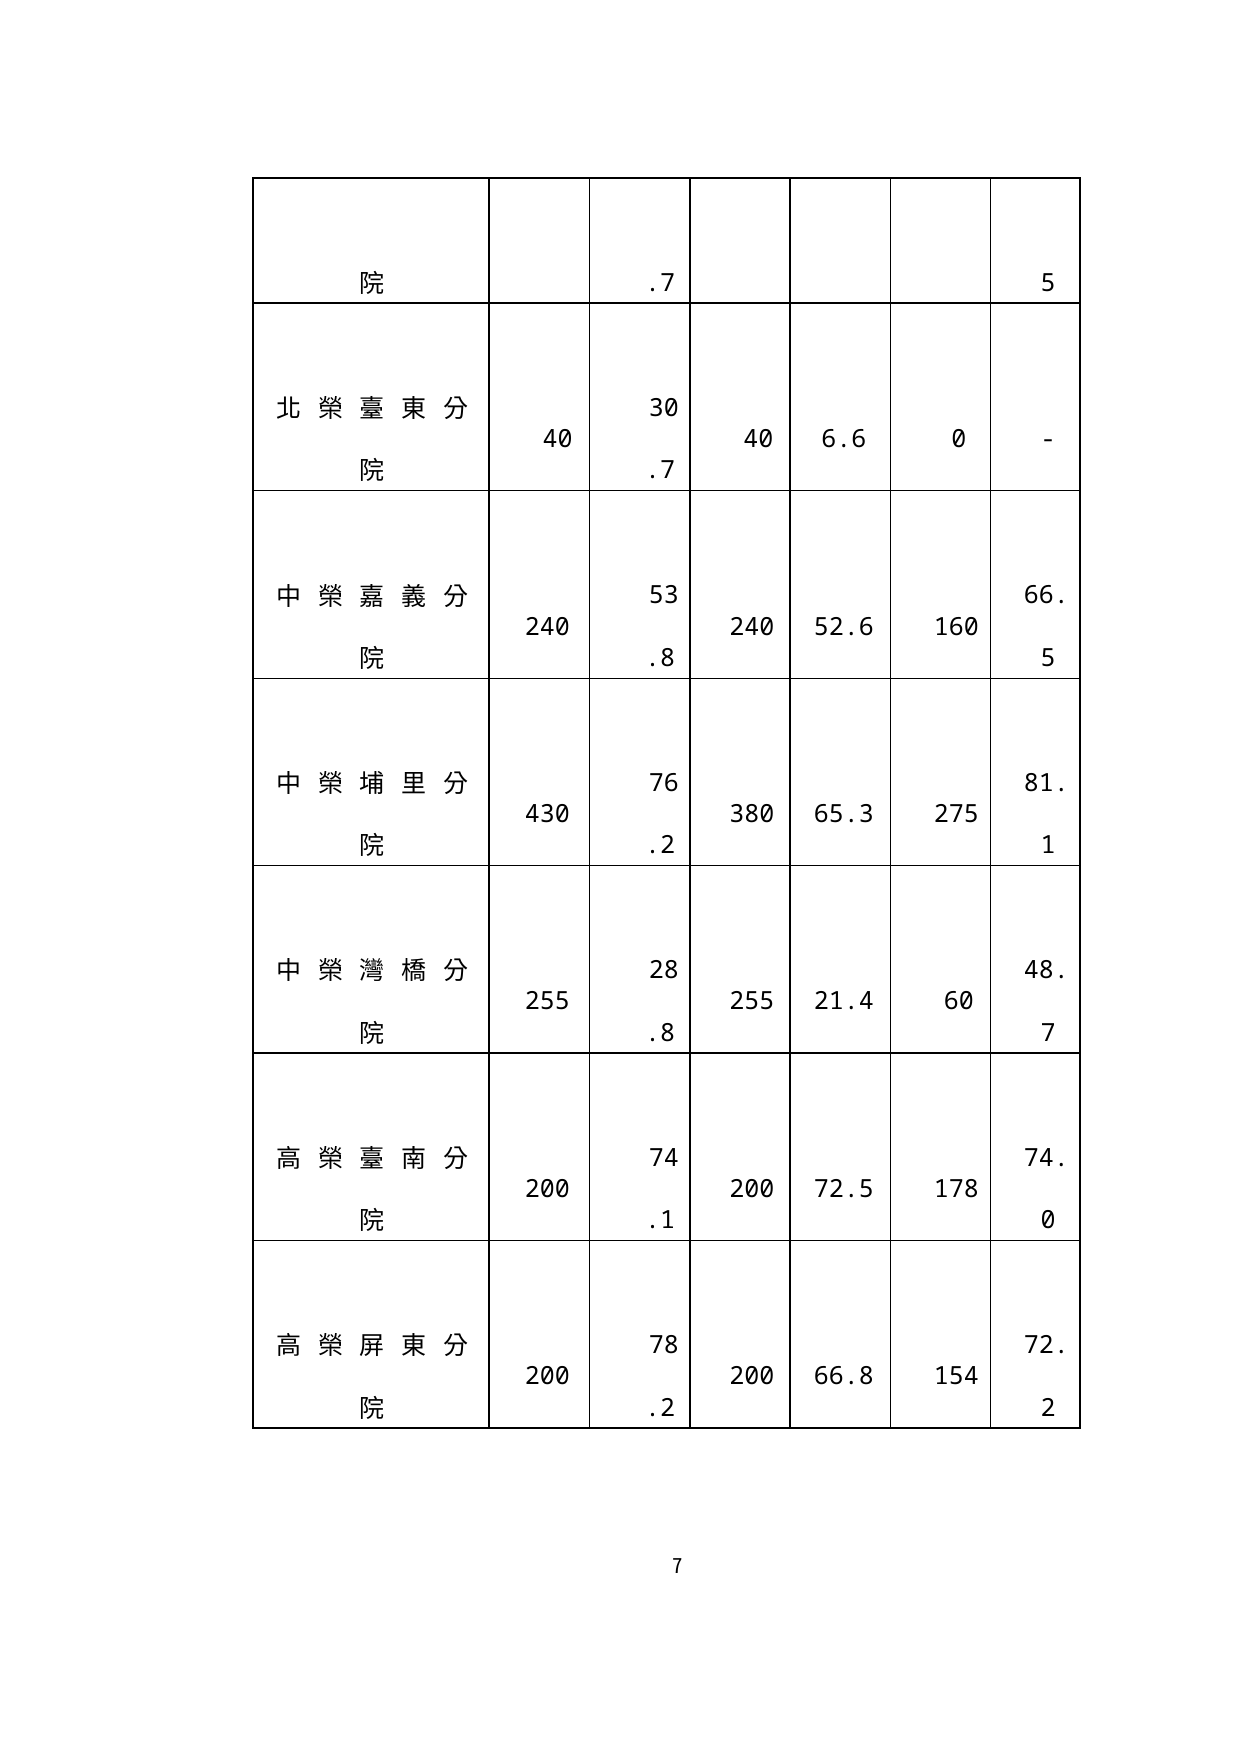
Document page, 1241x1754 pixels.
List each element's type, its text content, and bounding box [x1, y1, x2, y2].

table_cell [691, 179, 789, 302]
table_cell 5 [991, 179, 1079, 302]
table_cell 255 [691, 866, 789, 1052]
table_cell 52.6 [791, 491, 890, 678]
table_cell - [991, 304, 1079, 490]
table_cell 200 [691, 1054, 789, 1240]
table_cell [490, 179, 589, 302]
table_cell 40 [490, 304, 589, 490]
table_cell 200 [490, 1054, 589, 1240]
table_cell 66.5 [991, 491, 1079, 678]
table_cell 40 [691, 304, 789, 490]
table_cell 65.3 [791, 679, 890, 865]
table_cell 154 [891, 1241, 990, 1427]
table_cell 72.5 [791, 1054, 890, 1240]
table_cell .7 [590, 179, 689, 302]
table_cell 78.2 [590, 1241, 689, 1427]
table_cell 21.4 [791, 866, 890, 1052]
table_cell 高榮屏東分院 [254, 1241, 488, 1427]
table_cell 中榮嘉義分院 [254, 491, 488, 678]
table_cell 72.2 [991, 1241, 1079, 1427]
table_cell 74.0 [991, 1054, 1079, 1240]
table_cell 高榮臺南分院 [254, 1054, 488, 1240]
table_cell [891, 179, 990, 302]
table_cell 6.6 [791, 304, 890, 490]
table_cell 60 [891, 866, 990, 1052]
table_cell 255 [490, 866, 589, 1052]
table_cell 74.1 [590, 1054, 689, 1240]
table_cell 66.8 [791, 1241, 890, 1427]
table_cell 中榮埔里分院 [254, 679, 488, 865]
table_cell 200 [490, 1241, 589, 1427]
table_cell 30.7 [590, 304, 689, 490]
table_cell 380 [691, 679, 789, 865]
table_cell [791, 179, 890, 302]
table_cell 中榮灣橋分院 [254, 866, 488, 1052]
table_cell 240 [490, 491, 589, 678]
table_cell 48.7 [991, 866, 1079, 1052]
table_cell 200 [691, 1241, 789, 1427]
table_cell 76.2 [590, 679, 689, 865]
table_cell 81.1 [991, 679, 1079, 865]
table_cell 275 [891, 679, 990, 865]
table_cell 北榮臺東分院 [254, 304, 488, 490]
table_cell 430 [490, 679, 589, 865]
table_cell 院 [254, 179, 488, 302]
table_cell 178 [891, 1054, 990, 1240]
table_cell 0 [891, 304, 990, 490]
table_cell 240 [691, 491, 789, 678]
table_cell 160 [891, 491, 990, 678]
table_cell 53.8 [590, 491, 689, 678]
table_cell 28.8 [590, 866, 689, 1052]
